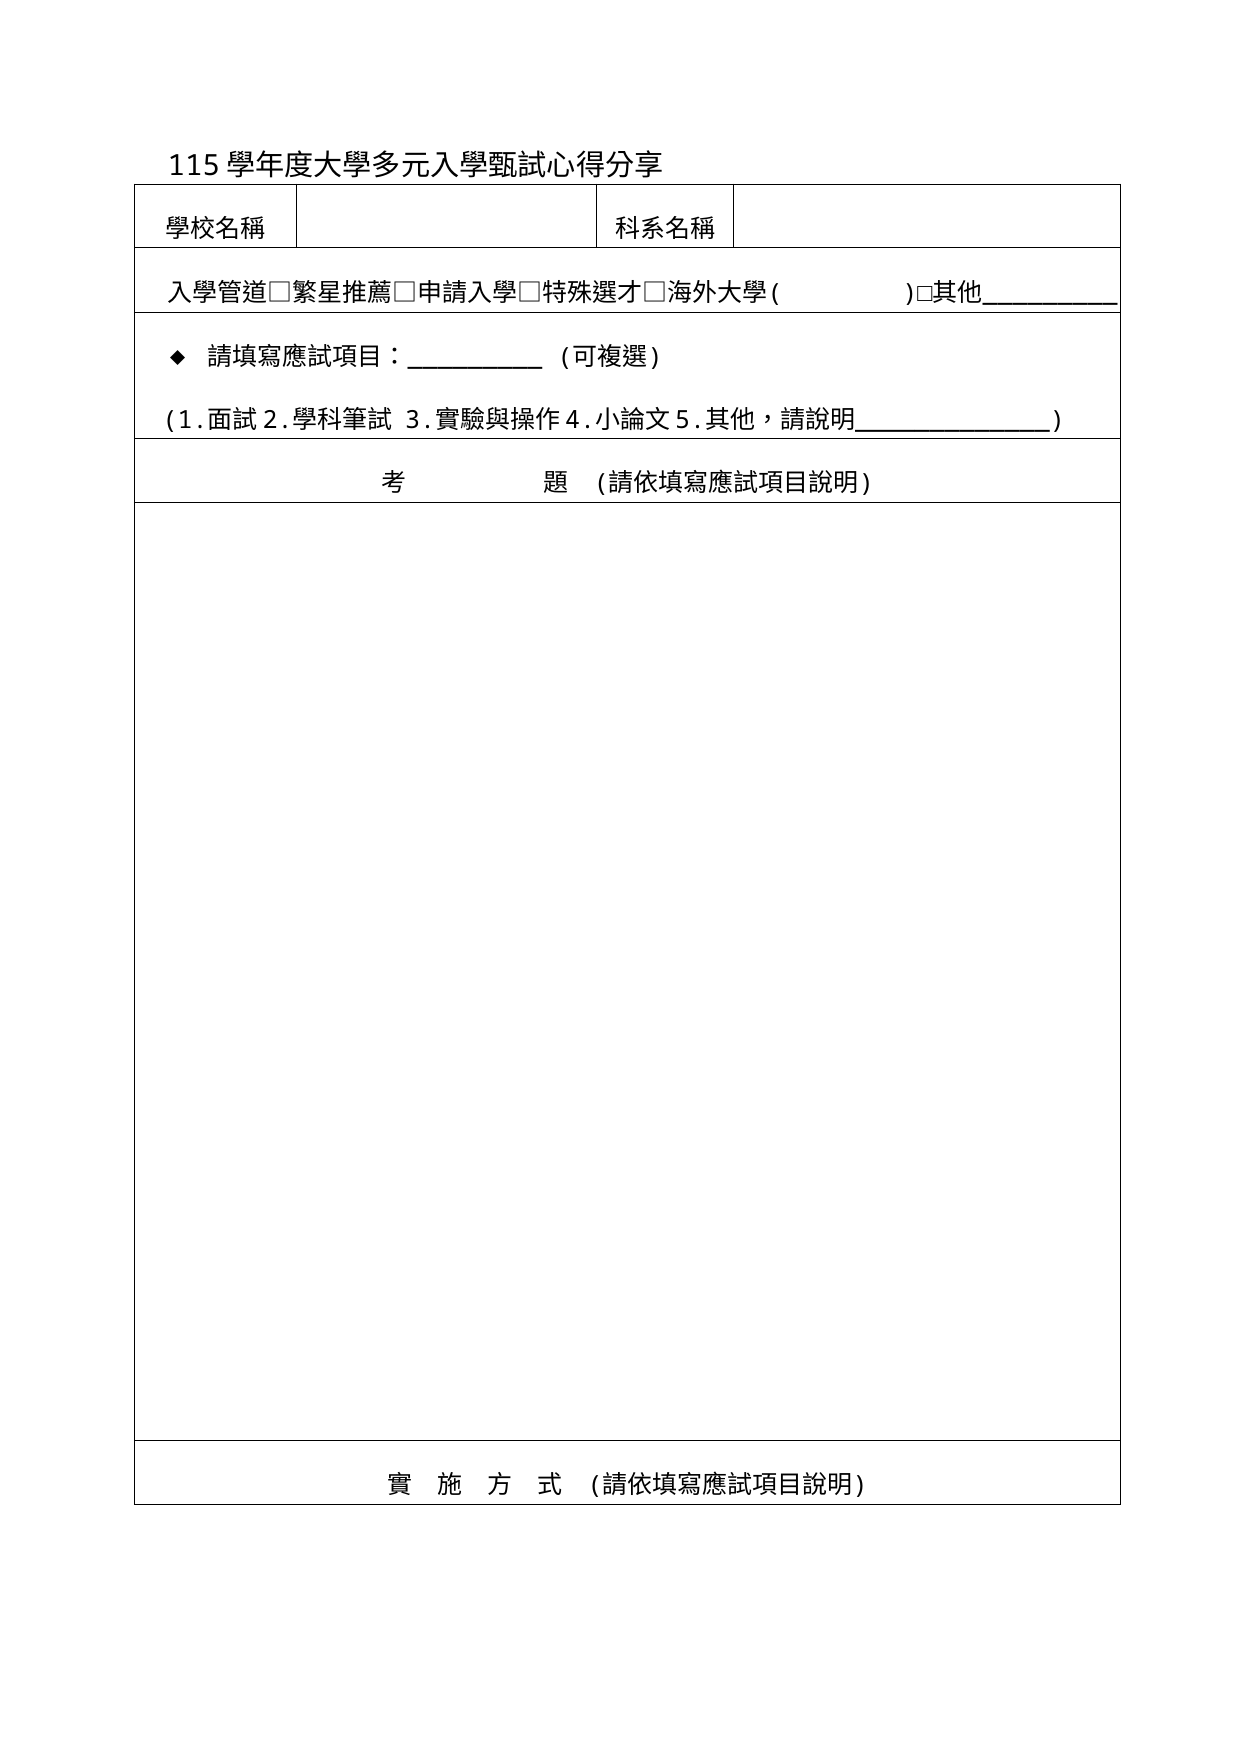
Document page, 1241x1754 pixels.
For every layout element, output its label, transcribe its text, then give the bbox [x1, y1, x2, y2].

text 115學年度大學多元入學甄試心得分享 [106, 121, 1134, 183]
table_cell ◆ 請填寫應試項目：_________ (可複選) (1.面試2.學科筆試 3.實驗與操作4.小論文5.其他，請說明_____________) [135, 313, 1120, 438]
table_header 科系名稱 [597, 185, 733, 247]
table_header 學校名稱 [135, 185, 296, 247]
table_header [297, 185, 596, 247]
table_cell 實 施 方 式 (請依填寫應試項目說明) [135, 1441, 1120, 1504]
table_cell [135, 503, 1120, 1440]
table_header [734, 185, 1120, 247]
table_cell 入學管道□繁星推薦□申請入學□特殊選才□海外大學( )□其他_________ [135, 248, 1120, 312]
table_cell 考 題 (請依填寫應試項目說明) [135, 439, 1120, 502]
